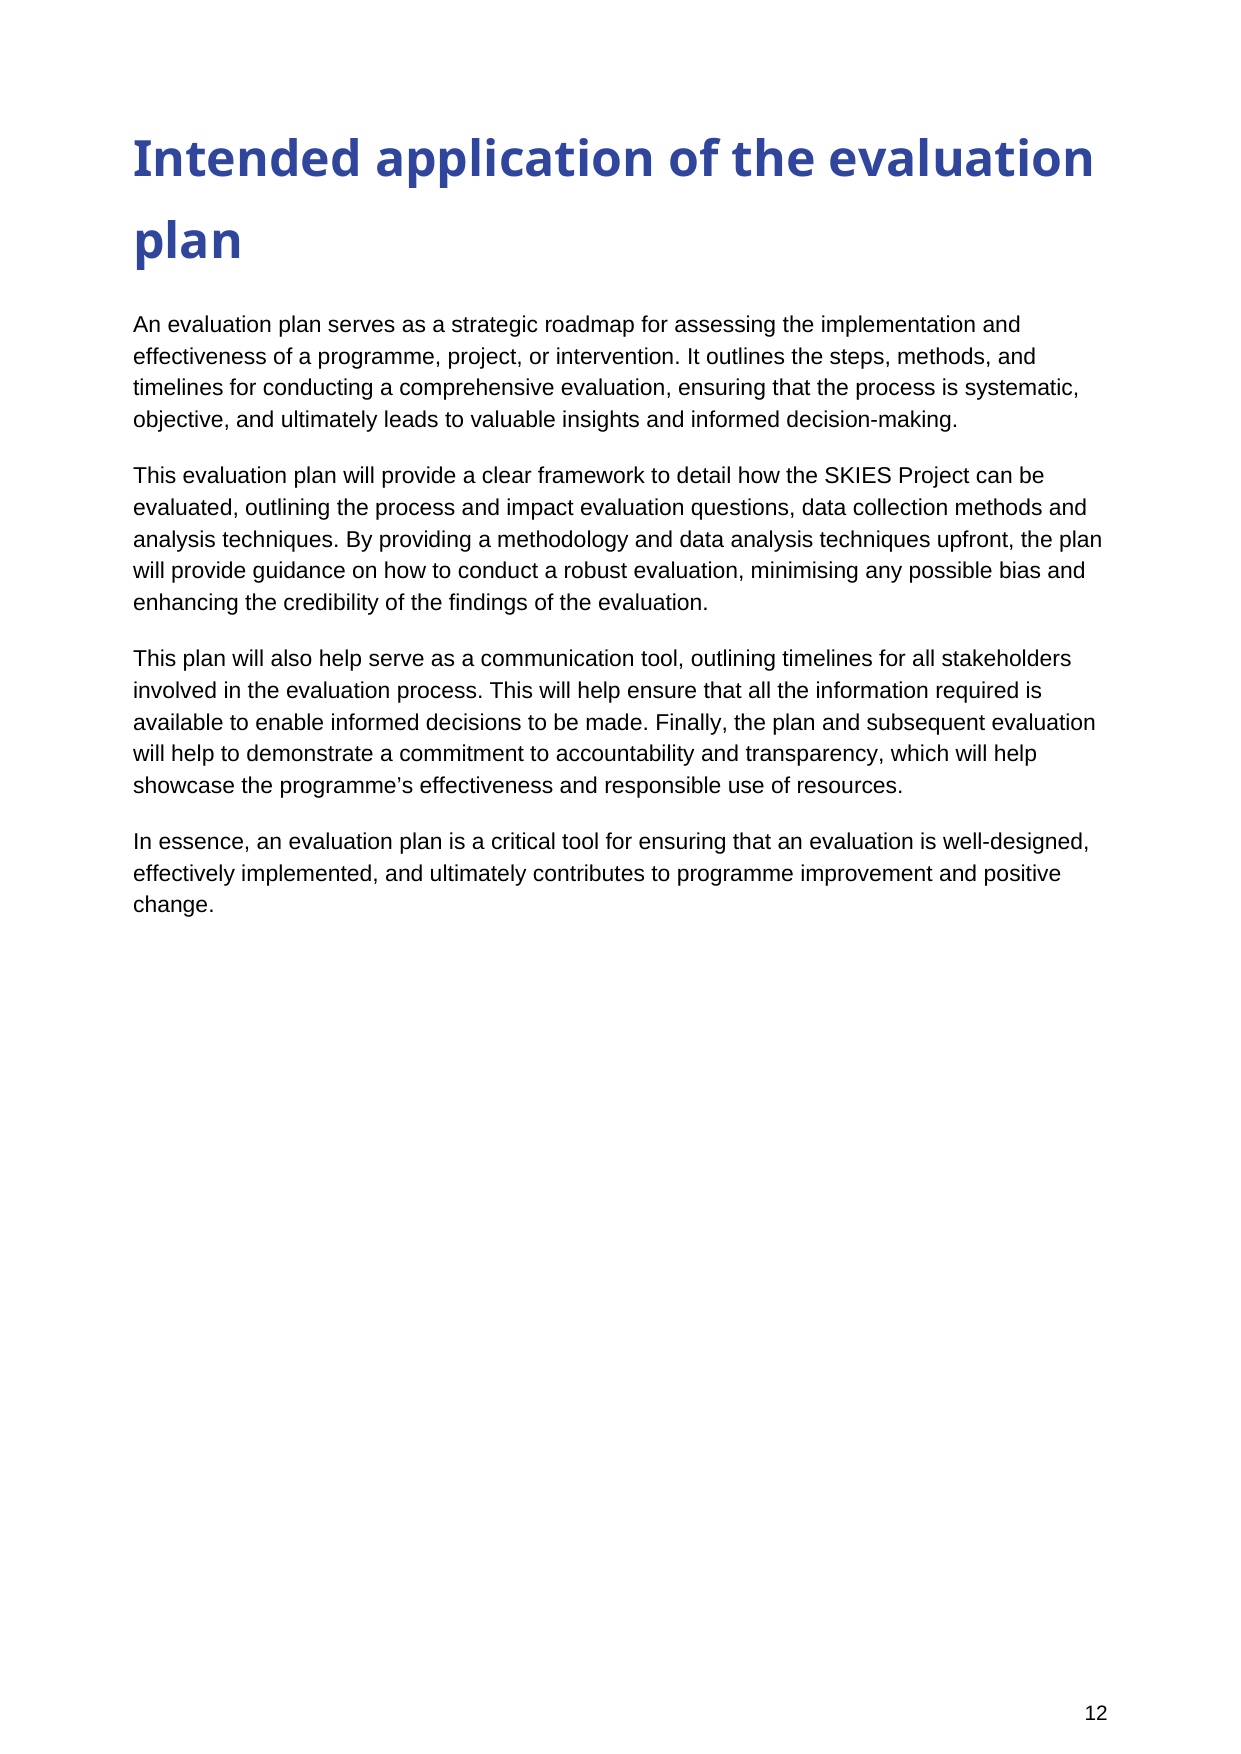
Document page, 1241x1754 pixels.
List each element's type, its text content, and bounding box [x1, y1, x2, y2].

subtitle Intended application of the evaluation plan [133, 123, 1107, 273]
text This evaluation plan will provide a clear framework to detail how the SKIES Project can be evaluated, outlining the process and impact evaluation questions, data collection methods and analysis techniques. By providing a methodology and data analysis techniques upfront, the plan will provide guidance on how to conduct a robust evaluation, minimising any possible bias and enhancing the credibility of the findings of the evaluation. [133, 462, 1107, 615]
text An evaluation plan serves as a strategic roadmap for assessing the implementation and effectiveness of a programme, project, or intervention. It outlines the steps, methods, and timelines for conducting a comprehensive evaluation, ensuring that the process is systematic, objective, and ultimately leads to valuable insights and informed decision-making. [133, 311, 1107, 432]
text This plan will also help serve as a communication tool, outlining timelines for all stakeholders involved in the evaluation process. This will help ensure that all the information required is available to enable informed decisions to be made. Finally, the plan and subsequent evaluation will help to demonstrate a commitment to accountability and transparency, which will help showcase the programme’s effectiveness and responsible use of resources. [133, 645, 1107, 798]
text In essence, an evaluation plan is a critical tool for ensuring that an evaluation is well-designed, effectively implemented, and ultimately contributes to programme improvement and positive change. [133, 828, 1107, 918]
